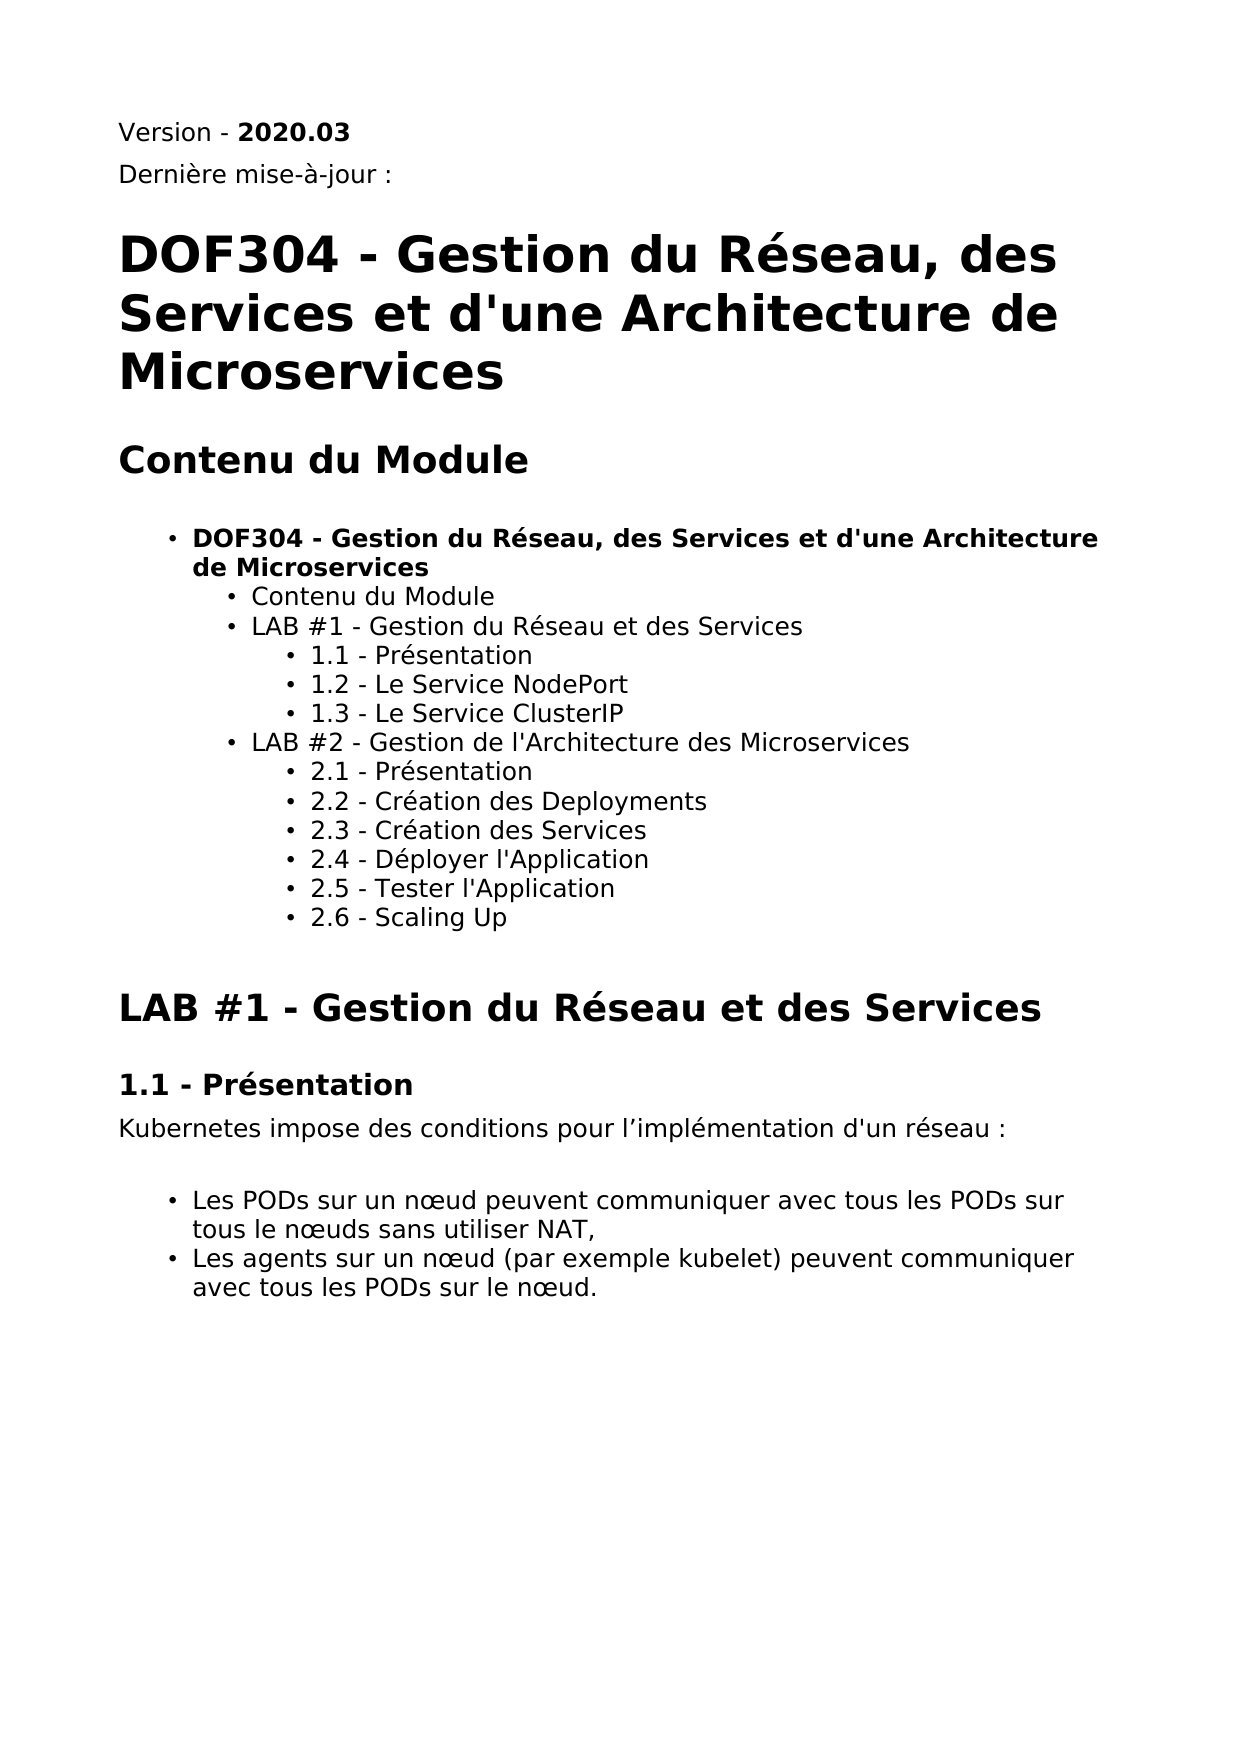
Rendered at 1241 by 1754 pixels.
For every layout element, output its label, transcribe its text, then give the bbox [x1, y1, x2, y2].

subtitle Contenu du Module [118, 439, 1122, 482]
list 2.1 - Présentation [295, 758, 1122, 787]
text Kubernetes impose des conditions pour l’implémentation d'un réseau : [118, 1115, 1122, 1144]
subtitle DOF304 - Gestion du Réseau, des Services et d'une Architecture de Microservices [118, 226, 1122, 401]
list 2.2 - Création des Deployments [295, 787, 1122, 816]
list 2.4 - Déployer l'Application [295, 845, 1122, 874]
text Dernière mise-à-jour : [118, 160, 1122, 189]
text Version - 2020.03 [118, 118, 1122, 147]
list LAB #1 - Gestion du Réseau et des Services [236, 612, 1122, 641]
list 1.3 - Le Service ClusterIP [295, 699, 1122, 728]
list 2.5 - Tester l'Application [295, 874, 1122, 903]
list LAB #2 - Gestion de l'Architecture des Microservices [236, 728, 1122, 758]
list 2.3 - Création des Services [295, 816, 1122, 845]
list Les PODs sur un nœud peuvent communiquer avec tous les PODs sur tous le nœuds sans utiliser NAT, [177, 1186, 1122, 1244]
subtitle LAB #1 - Gestion du Réseau et des Services [118, 987, 1122, 1031]
list 2.6 - Scaling Up [295, 903, 1122, 933]
subtitle 1.1 - Présentation [118, 1068, 1122, 1102]
list Les agents sur un nœud (par exemple kubelet) peuvent communiquer avec tous les PODs sur le nœud. [177, 1244, 1122, 1302]
list 1.1 - Présentation [295, 641, 1122, 670]
list DOF304 - Gestion du Réseau, des Services et d'une Architecture de Microservices [177, 524, 1122, 583]
list 1.2 - Le Service NodePort [295, 670, 1122, 699]
list Contenu du Module [236, 583, 1122, 612]
